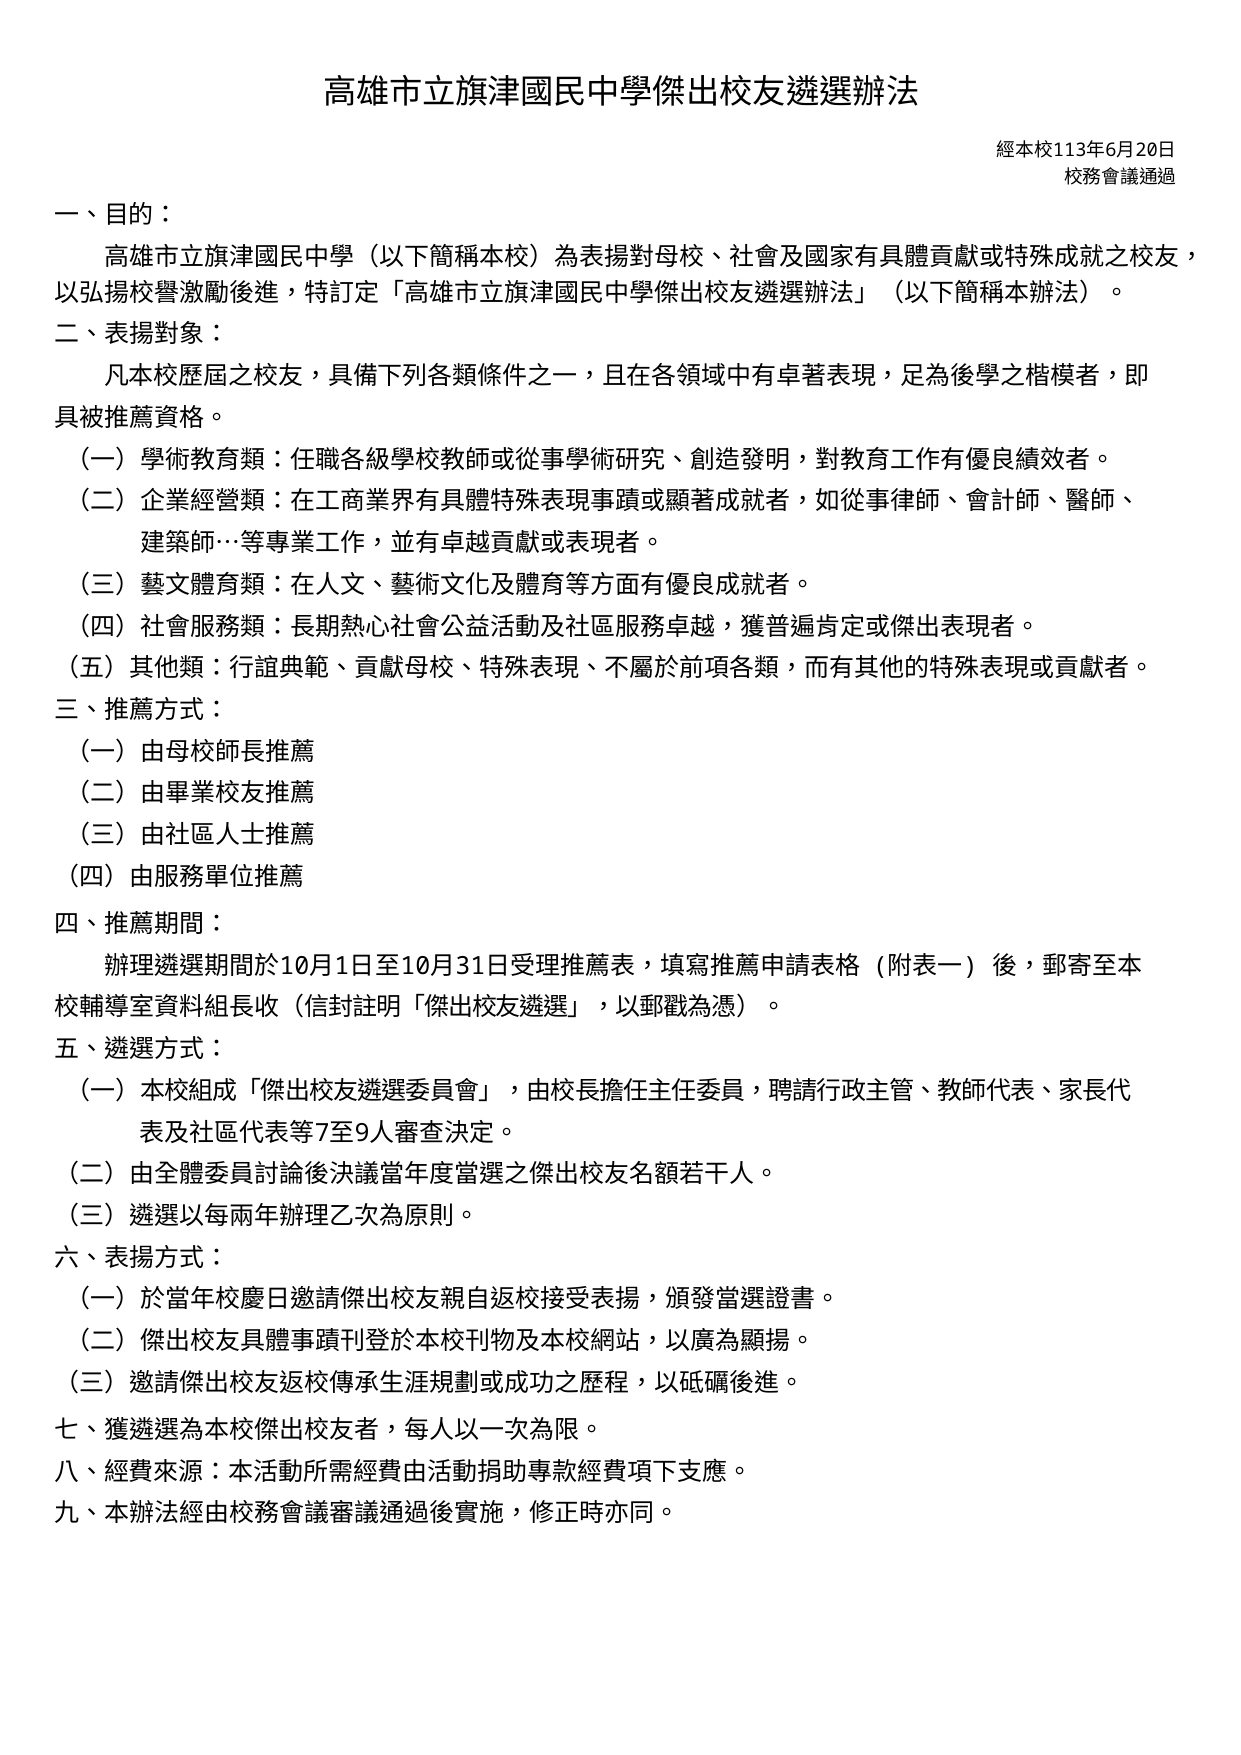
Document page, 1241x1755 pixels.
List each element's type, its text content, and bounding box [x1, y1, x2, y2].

text （一）學術教育類：任職各級學校教師或從事學術研究、創造發明，對教育工作有優良績效者。 [65, 439, 1188, 475]
text （二）企業經營類：在工商業界有具體特殊表現事蹟或顯著成就者，如從事律師、會計師、醫師、建築師…等專業工作，並有卓越貢獻或表現者。 [65, 481, 1141, 559]
text 一、目的： [54, 194, 1166, 231]
text （四）社會服務類：長期熱心社會公益活動及社區服務卓越，獲普遍肯定或傑出表現者。 [65, 606, 1188, 642]
text 五、遴選方式： [54, 1028, 1188, 1065]
text 高雄市立旗津國民中學傑出校友遴選辦法 [54, 64, 1188, 113]
text 經本校113年6月20日校務會議通過 [203, 134, 1176, 189]
text 四、推薦期間： [54, 903, 316, 940]
text 七、獲遴選為本校傑出校友者，每人以一次為限。 [54, 1409, 816, 1446]
text 三、推薦方式： [54, 689, 1188, 726]
text （一）由母校師長推薦 [65, 731, 1188, 767]
text 高雄市立旗津國民中學（以下簡稱本校）為表揚對母校、社會及國家有具體貢獻或特殊成就之校友，以弘揚校譽激勵後進，特訂定「高雄市立旗津國民中學傑出校友遴選辦法」（以下簡稱本辦法）。 [54, 236, 1188, 308]
text （三）藝文體育類：在人文、藝術文化及體育等方面有優良成就者。 [65, 564, 1188, 600]
text （三）遴選以每兩年辦理乙次為原則。 [54, 1195, 1166, 1232]
text 辦理遴選期間於10月1日至10月31日受理推薦表，填寫推薦申請表格 (附表一) 後，郵寄至本校輔導室資料組長收（信封註明「傑出校友遴選」，以郵戳為憑）。 [54, 945, 1167, 1023]
text 六、表揚方式： [54, 1237, 1188, 1273]
text （五）其他類：行誼典範、貢獻母校、特殊表現、不屬於前項各類，而有其他的特殊表現或貢獻者。 [54, 648, 1166, 684]
text （三）邀請傑出校友返校傳承生涯規劃或成功之歷程，以砥礪後進。 [54, 1362, 1191, 1398]
text （二）由全體委員討論後決議當年度當選之傑出校友名額若干人。 [54, 1154, 1166, 1190]
text （四）由服務單位推薦 [54, 856, 1191, 892]
text （二）由畢業校友推薦 [65, 773, 1188, 809]
text 九、本辦法經由校務會議審議通過後實施，修正時亦同。 [54, 1493, 866, 1529]
text （一）本校組成「傑出校友遴選委員會」，由校長擔任主任委員，聘請行政主管、教師代表、家長代 表及社區代表等7至9人審查決定。 [65, 1070, 1153, 1148]
text （一）於當年校慶日邀請傑出校友親自返校接受表揚，頒發當選證書。 [65, 1279, 1188, 1315]
text 八、經費來源：本活動所需經費由活動捐助專款經費項下支應。 [54, 1451, 866, 1487]
text 凡本校歷屆之校友，具備下列各類條件之一，且在各領域中有卓著表現，足為後學之楷模者，即具被推薦資格。 [54, 356, 1153, 433]
text （二）傑出校友具體事蹟刊登於本校刊物及本校網站，以廣為顯揚。 [65, 1320, 1188, 1357]
text 二、表揚對象： [54, 314, 1166, 350]
text （三）由社區人士推薦 [65, 814, 1188, 851]
